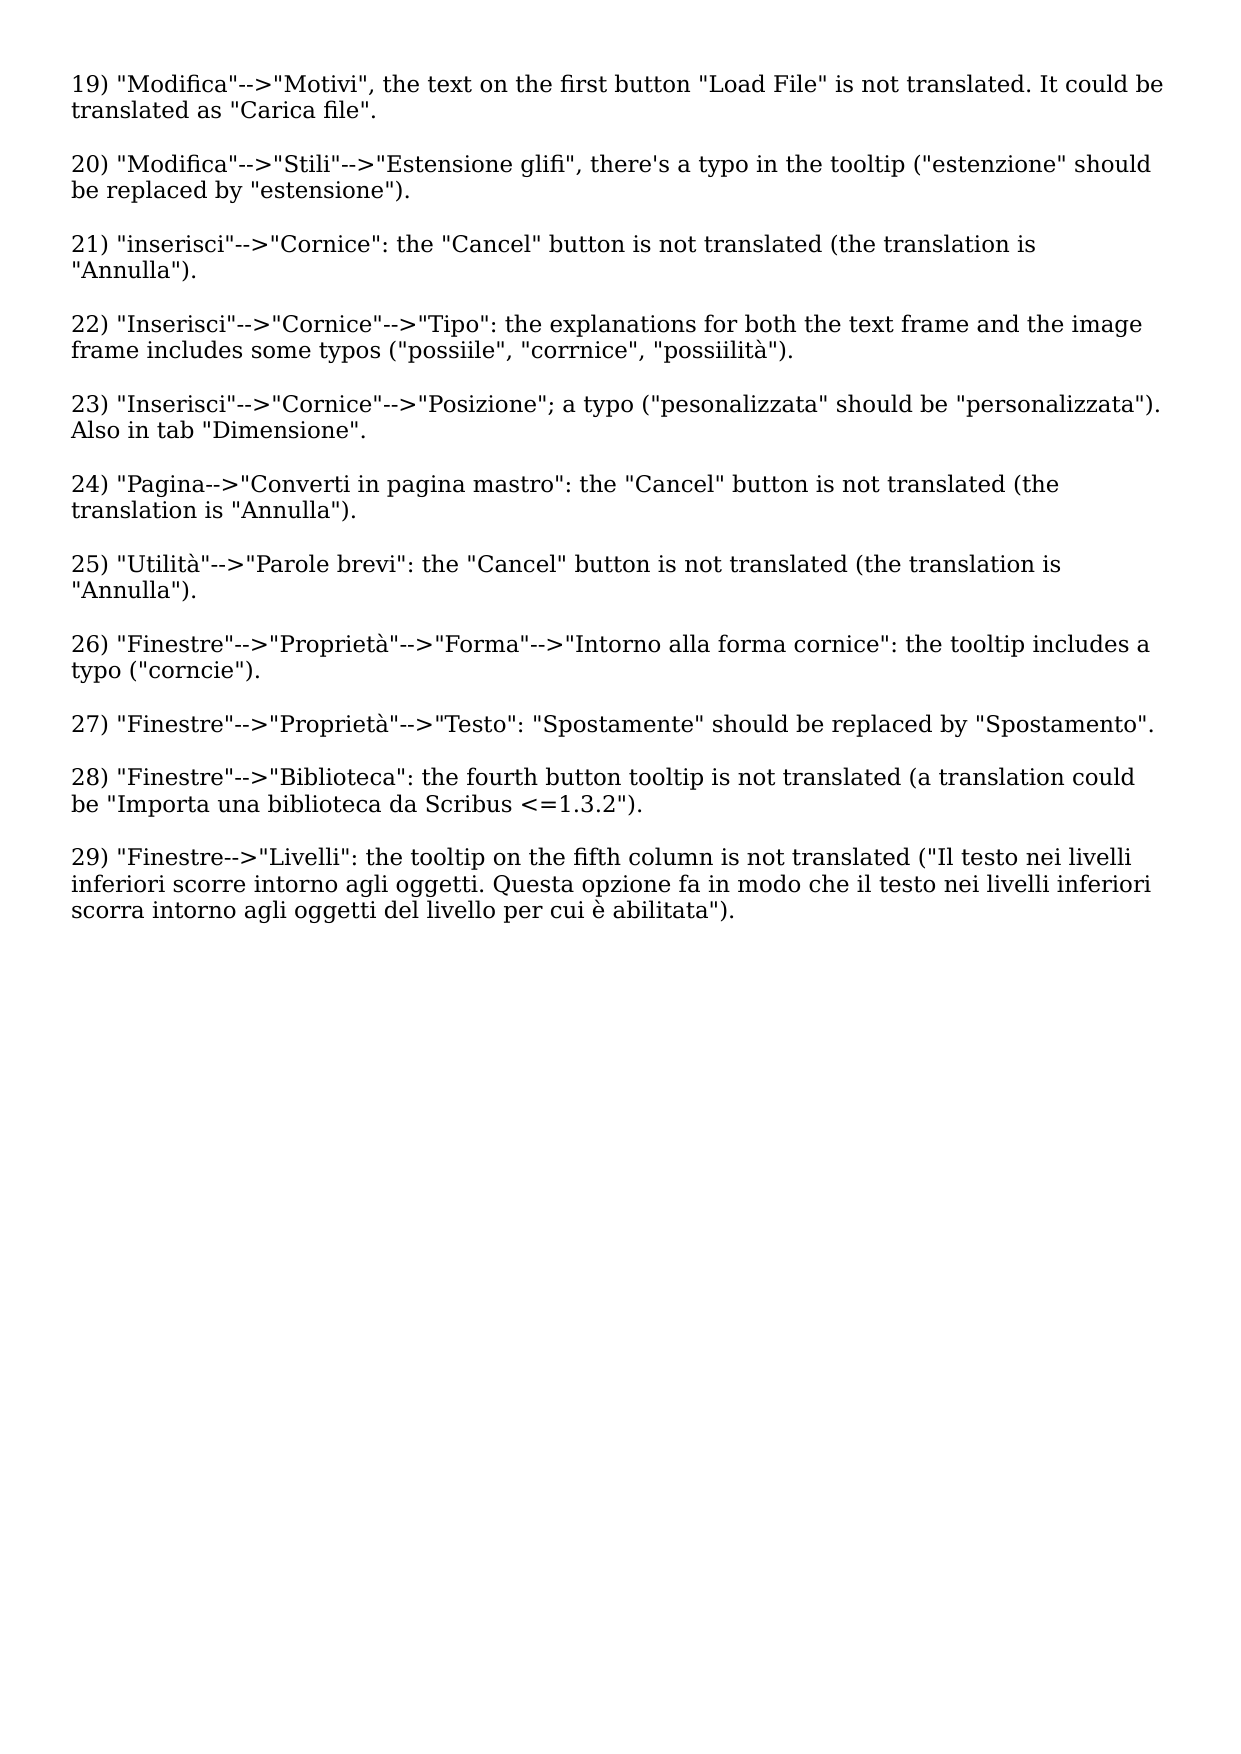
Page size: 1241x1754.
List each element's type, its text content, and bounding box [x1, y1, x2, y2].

text 19) "Modifica"-->"Motivi", the text on the first button "Load File" is not translated. It could be translated as "Carica file". [71, 71, 1169, 124]
text 26) "Finestre"-->"Proprietà"-->"Forma"-->"Intorno alla forma cornice": the tooltip includes a typo ("corncie"). [71, 631, 1169, 684]
text 21) "inserisci"-->"Cornice": the "Cancel" button is not translated (the translation is "Annulla"). [71, 231, 1169, 284]
text 22) "Inserisci"-->"Cornice"-->"Tipo": the explanations for both the text frame and the image frame includes some typos ("possiile", "corrnice", "possiilità"). [71, 311, 1169, 364]
text 23) "Inserisci"-->"Cornice"-->"Posizione"; a typo ("pesonalizzata" should be "personalizzata"). [71, 391, 1169, 417]
text 20) "Modifica"-->"Stili"-->"Estensione glifi", there's a typo in the tooltip ("estenzione" should be replaced by "estensione"). [71, 151, 1169, 204]
text 24) "Pagina-->"Converti in pagina mastro": the "Cancel" button is not translated (the translation is "Annulla"). [71, 471, 1169, 524]
text Also in tab "Dimensione". [71, 417, 1169, 444]
text 25) "Utilità"-->"Parole brevi": the "Cancel" button is not translated (the translation is "Annulla"). [71, 551, 1169, 604]
text 29) "Finestre-->"Livelli": the tooltip on the fifth column is not translated ("Il testo nei livelli inferiori scorre intorno agli oggetti. Questa opzione fa in modo che il testo nei livelli inferiori scorra intorno agli oggetti del livello per cui è abilitata"). [71, 844, 1169, 924]
text 28) "Finestre"-->"Biblioteca": the fourth button tooltip is not translated (a translation could be "Importa una biblioteca da Scribus <=1.3.2"). [71, 764, 1169, 817]
text 27) "Finestre"-->"Proprietà"-->"Testo": "Spostamente" should be replaced by "Spostamento". [71, 711, 1169, 737]
